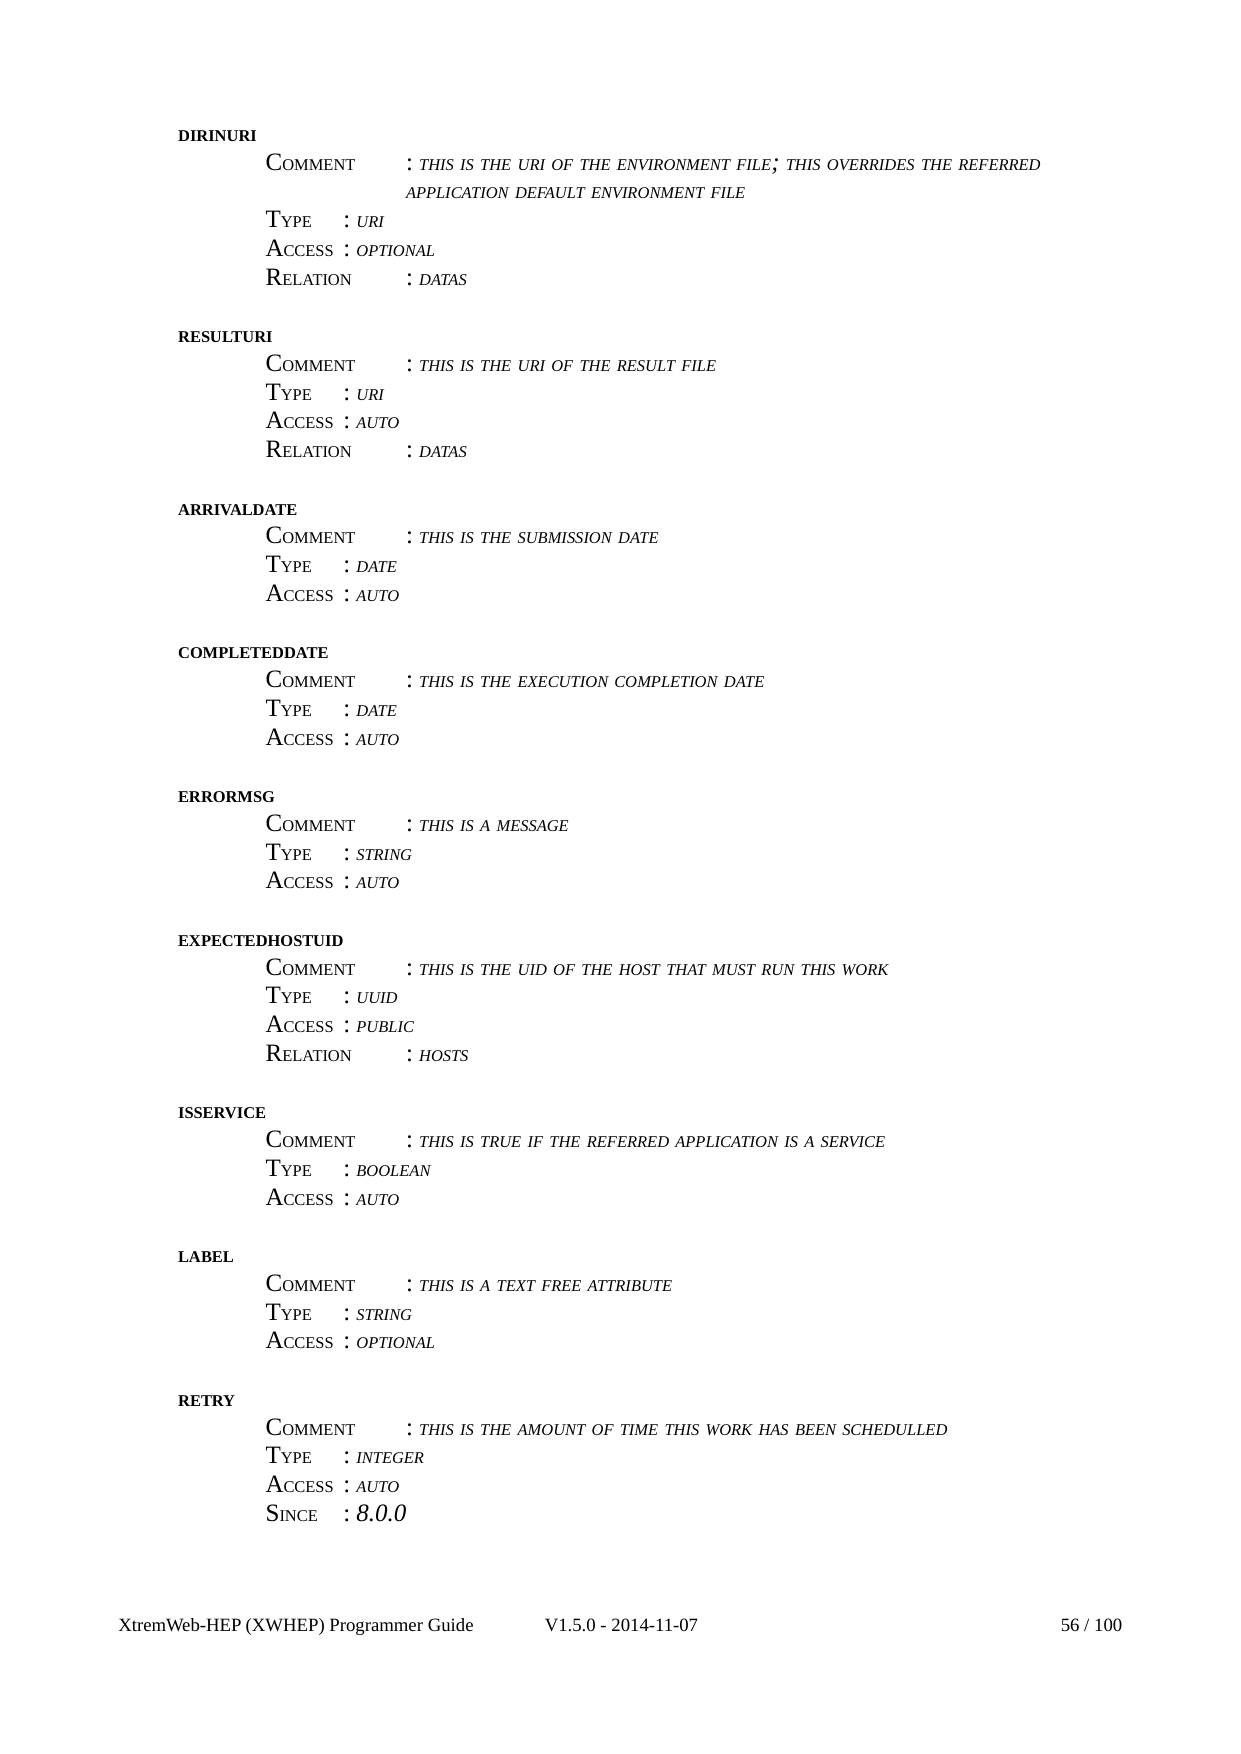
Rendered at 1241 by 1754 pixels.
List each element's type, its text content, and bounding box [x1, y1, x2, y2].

text retry [178, 1383, 1122, 1412]
text Relation : datas [265, 262, 1122, 291]
text Type : uuid [265, 981, 1122, 1009]
text Comment : this is the uri of the environment file; this overrides the referred application default environment file [265, 147, 1122, 204]
text Comment : this is a text free attribute [265, 1268, 1122, 1297]
text Type : date [265, 549, 1122, 578]
text errormsg [178, 779, 1122, 808]
text Comment : this is the submission date [265, 521, 1122, 549]
text Access : auto [265, 866, 1122, 894]
text label [178, 1239, 1122, 1268]
text Type : uri [265, 377, 1122, 406]
text expectedhostuid [178, 923, 1122, 952]
text Access : public [265, 1009, 1122, 1038]
text completeddate [178, 636, 1122, 664]
text Relation : hosts [265, 1038, 1122, 1067]
text Type : string [265, 837, 1122, 866]
text Type : boolean [265, 1153, 1122, 1182]
text Comment : this is the uri of the result file [265, 348, 1122, 377]
text Type : uri [265, 204, 1122, 233]
text dirinuri [178, 118, 1122, 147]
text Comment : this is the amount of time this work has been schedulled [265, 1412, 1122, 1441]
text Comment : this is the execution completion date [265, 664, 1122, 693]
text Access : auto [265, 406, 1122, 434]
text Comment : this is true if the referred application is a service [265, 1124, 1122, 1153]
text Access : optional [265, 233, 1122, 262]
text Access : auto [265, 578, 1122, 607]
text arrivaldate [178, 492, 1122, 521]
text resulturi [178, 319, 1122, 348]
text Access : optional [265, 1326, 1122, 1354]
text Relation : datas [265, 434, 1122, 463]
text Access : auto [265, 1182, 1122, 1211]
text isservice [178, 1096, 1122, 1124]
text Access : auto [265, 1469, 1122, 1498]
text Type : integer [265, 1441, 1122, 1469]
text Access : auto [265, 722, 1122, 751]
text Type : string [265, 1297, 1122, 1326]
text Comment : this is the uid of the host that must run this work [265, 952, 1122, 981]
text Comment : this is a message [265, 808, 1122, 837]
text Type : date [265, 693, 1122, 722]
text Since : 8.0.0 [265, 1498, 1122, 1527]
